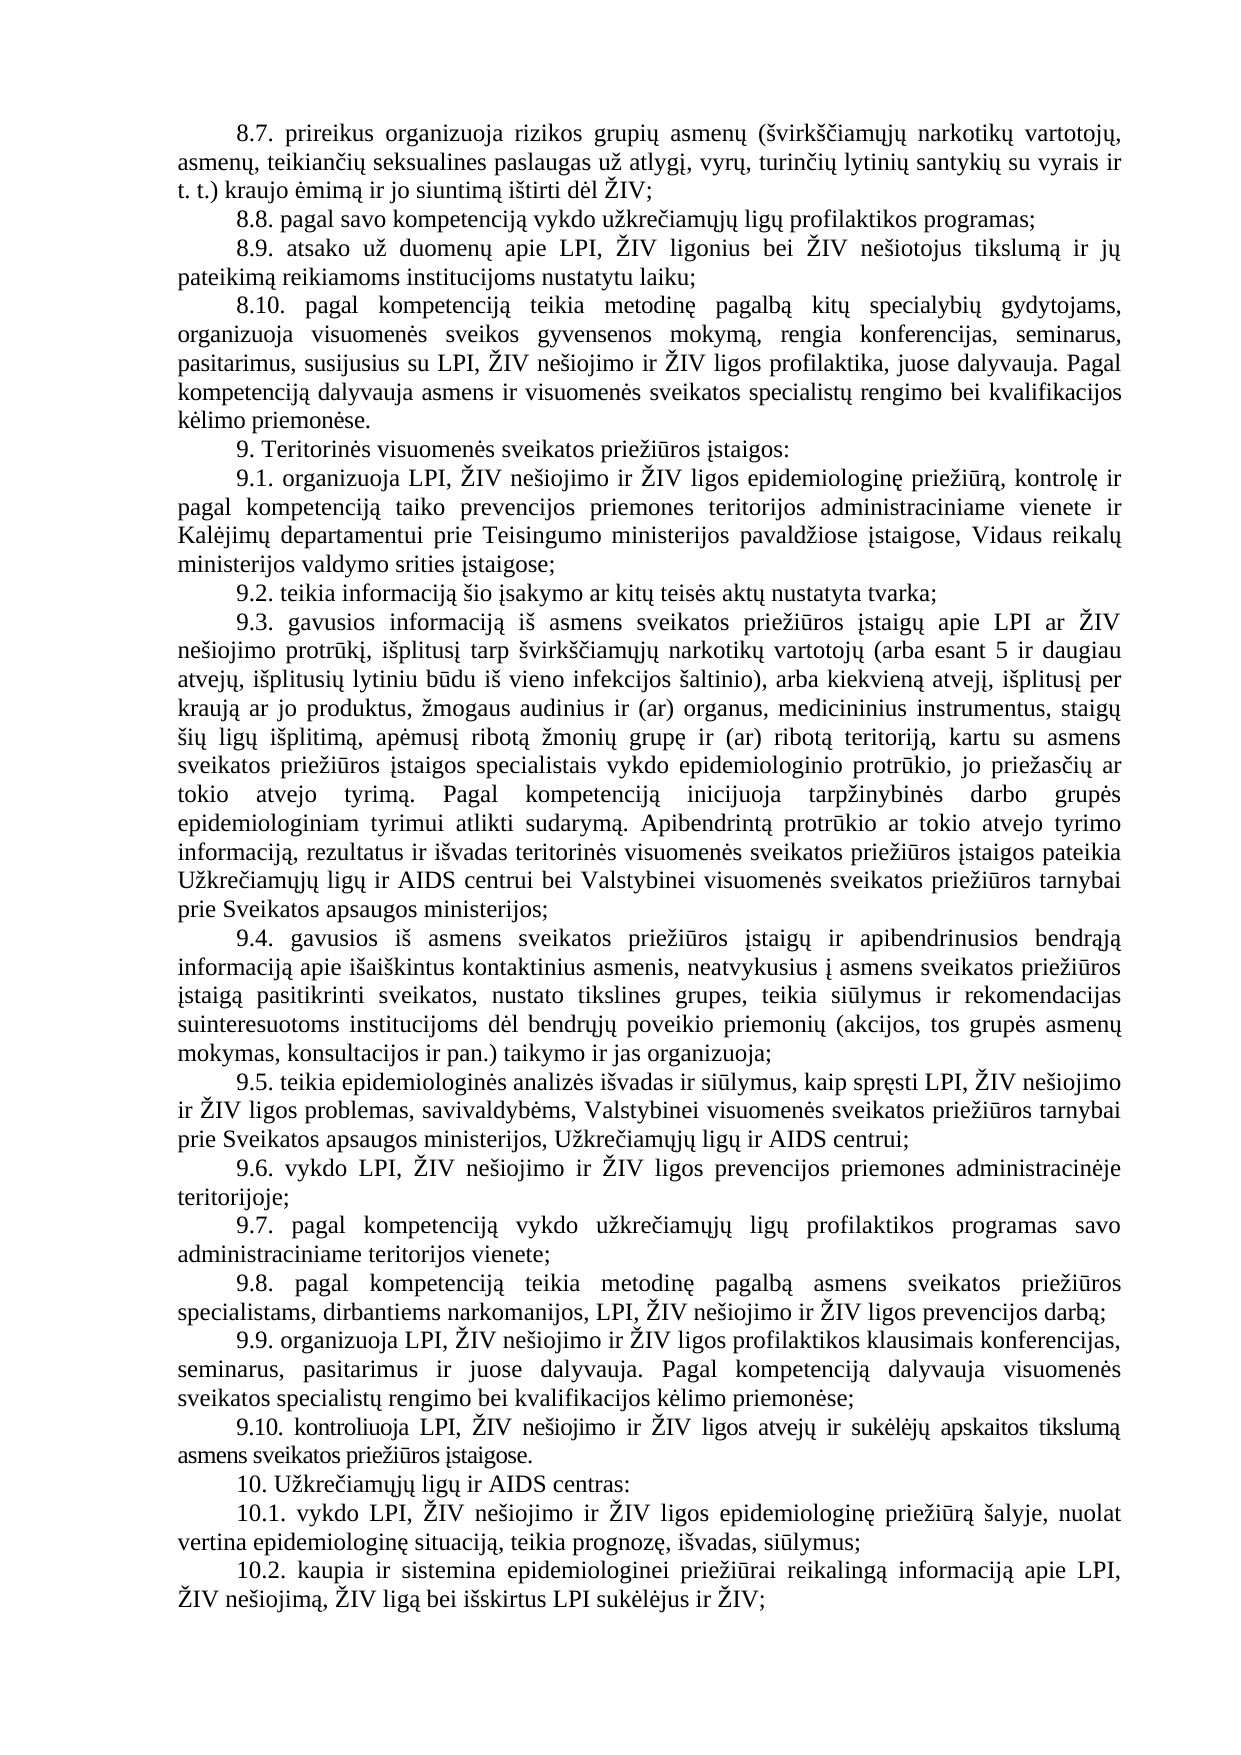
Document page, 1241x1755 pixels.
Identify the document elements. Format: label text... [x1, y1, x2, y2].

text 8.8. pagal savo kompetenciją vykdo užkrečiamųjų ligų profilaktikos programas; [177, 204, 1122, 233]
text 8.10. pagal kompetenciją teikia metodinę pagalbą kitų specialybių gydytojams, organizuoja visuomenės sveikos gyvensenos mokymą, rengia konferencijas, seminarus, pasitarimus, susijusius su LPI, ŽIV nešiojimo ir ŽIV ligos profilaktika, juose dalyvauja. Pagal kompetenciją dalyvauja asmens ir visuomenės sveikatos specialistų rengimo bei kvalifikacijos kėlimo priemonėse. [177, 291, 1122, 434]
text 9.10. kontroliuoja LPI, ŽIV nešiojimo ir ŽIV ligos atvejų ir sukėlėjų apskaitos tikslumą asmens sveikatos priežiūros įstaigose. [177, 1412, 1122, 1469]
text 9.9. organizuoja LPI, ŽIV nešiojimo ir ŽIV ligos profilaktikos klausimais konferencijas, seminarus, pasitarimus ir juose dalyvauja. Pagal kompetenciją dalyvauja visuomenės sveikatos specialistų rengimo bei kvalifikacijos kėlimo priemonėse; [177, 1326, 1122, 1412]
text 10.1. vykdo LPI, ŽIV nešiojimo ir ŽIV ligos epidemiologinę priežiūrą šalyje, nuolat vertina epidemiologinę situaciją, teikia prognozę, išvadas, siūlymus; [177, 1498, 1122, 1556]
text 10.2. kaupia ir sistemina epidemiologinei priežiūrai reikalingą informaciją apie LPI, ŽIV nešiojimą, ŽIV ligą bei išskirtus LPI sukėlėjus ir ŽIV; [177, 1556, 1122, 1613]
text 9.7. pagal kompetenciją vykdo užkrečiamųjų ligų profilaktikos programas savo administraciniame teritorijos vienete; [177, 1211, 1122, 1268]
text 9.8. pagal kompetenciją teikia metodinę pagalbą asmens sveikatos priežiūros specialistams, dirbantiems narkomanijos, LPI, ŽIV nešiojimo ir ŽIV ligos prevencijos darbą; [177, 1268, 1122, 1326]
text 10. Užkrečiamųjų ligų ir AIDS centras: [177, 1469, 1122, 1498]
text 9.1. organizuoja LPI, ŽIV nešiojimo ir ŽIV ligos epidemiologinę priežiūrą, kontrolę ir pagal kompetenciją taiko prevencijos priemones teritorijos administraciniame vienete ir Kalėjimų departamentui prie Teisingumo ministerijos pavaldžiose įstaigose, Vidaus reikalų ministerijos valdymo srities įstaigose; [177, 463, 1122, 578]
text 9.4. gavusios iš asmens sveikatos priežiūros įstaigų ir apibendrinusios bendrąją informaciją apie išaiškintus kontaktinius asmenis, neatvykusius į asmens sveikatos priežiūros įstaigą pasitikrinti sveikatos, nustato tikslines grupes, teikia siūlymus ir rekomendacijas suinteresuotoms institucijoms dėl bendrųjų poveikio priemonių (akcijos, tos grupės asmenų mokymas, konsultacijos ir pan.) taikymo ir jas organizuoja; [177, 923, 1122, 1067]
text 8.7. prireikus organizuoja rizikos grupių asmenų (švirkščiamųjų narkotikų vartotojų, asmenų, teikiančių seksualines paslaugas už atlygį, vyrų, turinčių lytinių santykių su vyrais ir t. t.) kraujo ėmimą ir jo siuntimą ištirti dėl ŽIV; [177, 118, 1122, 204]
text 9.2. teikia informaciją šio įsakymo ar kitų teisės aktų nustatyta tvarka; [177, 578, 1122, 607]
text 9.3. gavusios informaciją iš asmens sveikatos priežiūros įstaigų apie LPI ar ŽIV nešiojimo protrūkį, išplitusį tarp švirkščiamųjų narkotikų vartotojų (arba esant 5 ir daugiau atvejų, išplitusių lytiniu būdu iš vieno infekcijos šaltinio), arba kiekvieną atvejį, išplitusį per kraują ar jo produktus, žmogaus audinius ir (ar) organus, medicininius instrumentus, staigų šių ligų išplitimą, apėmusį ribotą žmonių grupę ir (ar) ribotą teritoriją, kartu su asmens sveikatos priežiūros įstaigos specialistais vykdo epidemiologinio protrūkio, jo priežasčių ar tokio atvejo tyrimą. Pagal kompetenciją inicijuoja tarpžinybinės darbo grupės epidemiologiniam tyrimui atlikti sudarymą. Apibendrintą protrūkio ar tokio atvejo tyrimo informaciją, rezultatus ir išvadas teritorinės visuomenės sveikatos priežiūros įstaigos pateikia Užkrečiamųjų ligų ir AIDS centrui bei Valstybinei visuomenės sveikatos priežiūros tarnybai prie Sveikatos apsaugos ministerijos; [177, 607, 1122, 923]
text 9.5. teikia epidemiologinės analizės išvadas ir siūlymus, kaip spręsti LPI, ŽIV nešiojimo ir ŽIV ligos problemas, savivaldybėms, Valstybinei visuomenės sveikatos priežiūros tarnybai prie Sveikatos apsaugos ministerijos, Užkrečiamųjų ligų ir AIDS centrui; [177, 1067, 1122, 1153]
text 8.9. atsako už duomenų apie LPI, ŽIV ligonius bei ŽIV nešiotojus tikslumą ir jų pateikimą reikiamoms institucijoms nustatytu laiku; [177, 233, 1122, 291]
text 9. Teritorinės visuomenės sveikatos priežiūros įstaigos: [177, 434, 1122, 463]
text 9.6. vykdo LPI, ŽIV nešiojimo ir ŽIV ligos prevencijos priemones administracinėje teritorijoje; [177, 1153, 1122, 1211]
